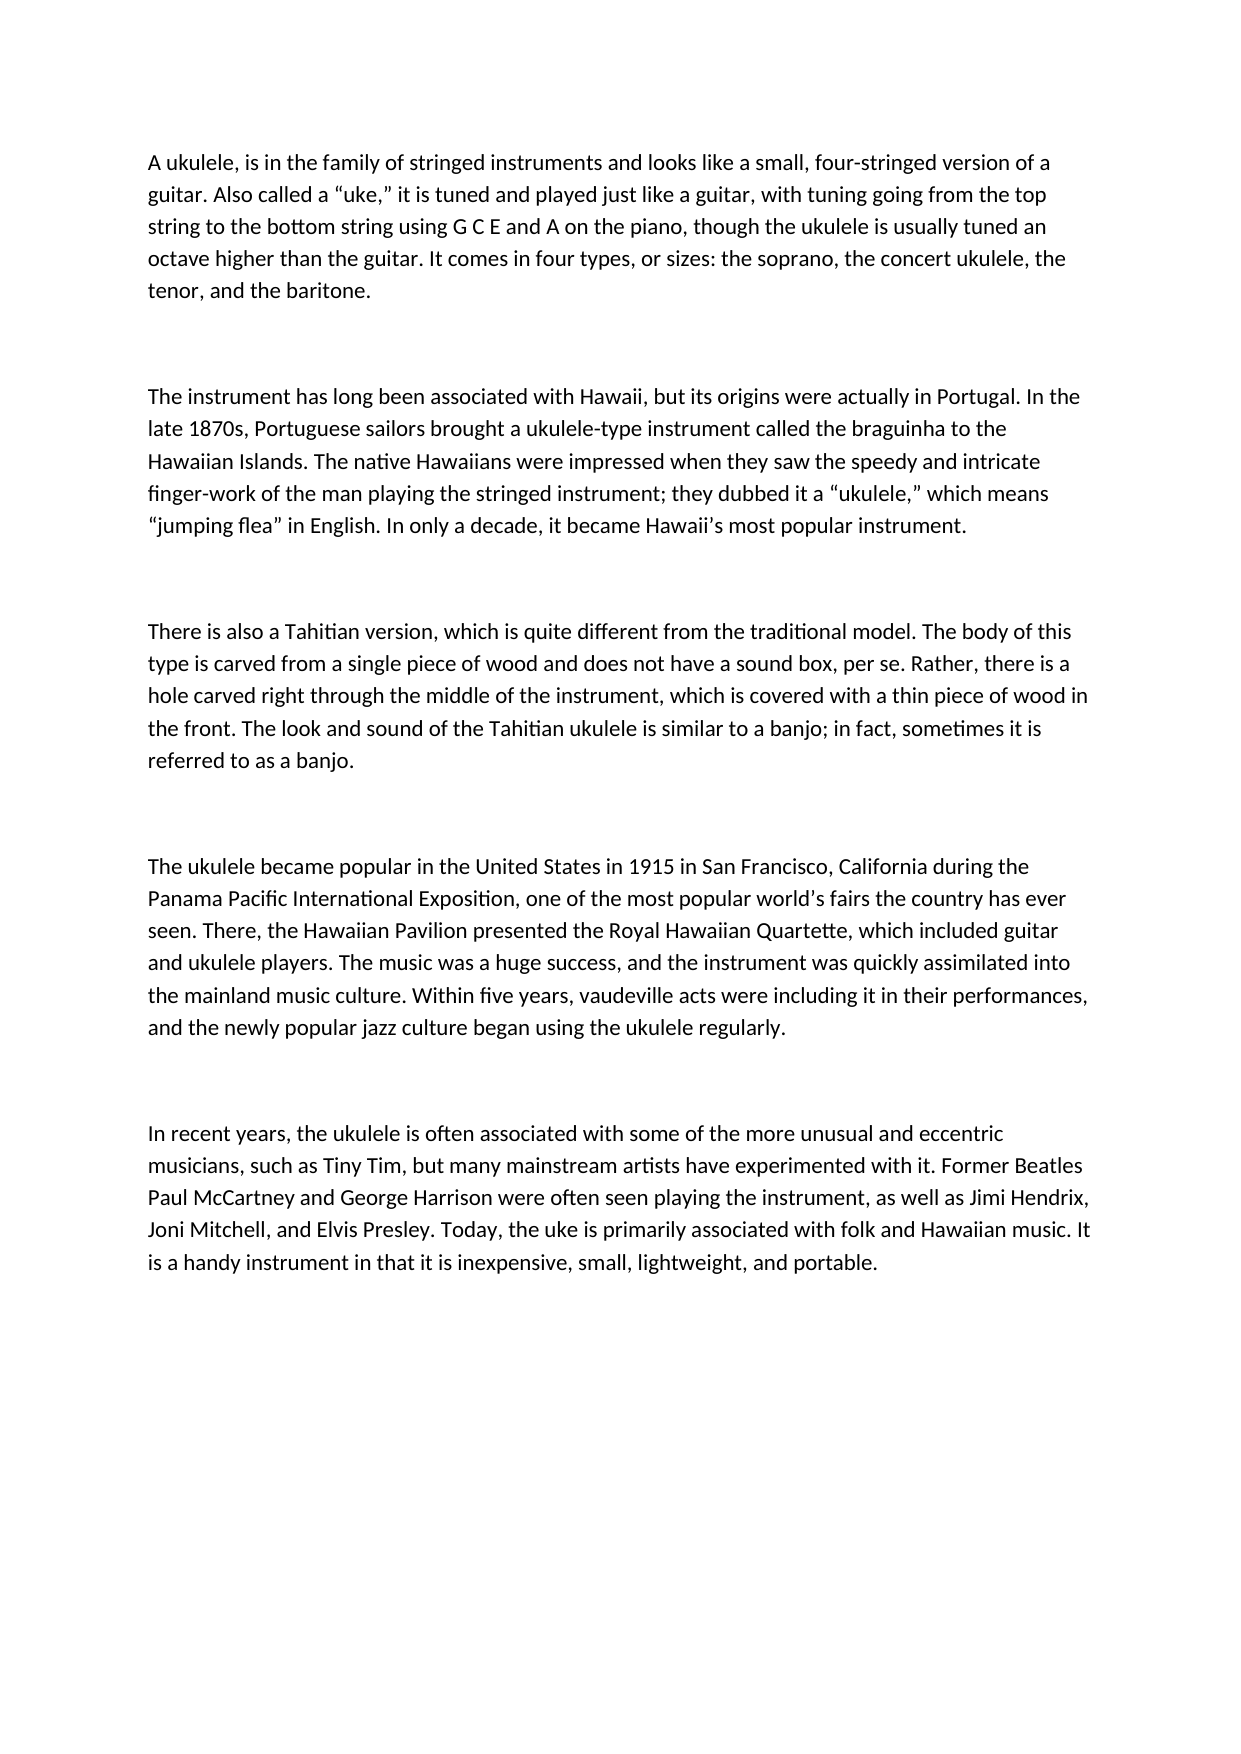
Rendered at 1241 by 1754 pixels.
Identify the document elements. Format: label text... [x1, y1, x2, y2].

text The ukulele became popular in the United States in 1915 in San Francisco, California during the Panama Pacific International Exposition, one of the most popular world’s fairs the country has ever seen. There, the Hawaiian Pavilion presented the Royal Hawaiian Quartette, which included guitar and ukulele players. The music was a huge success, and the instrument was quickly assimilated into the mainland music culture. Within five years, vaudeville acts were including it in their performances, and the newly popular jazz culture began using the ukulele regularly. [148, 852, 1093, 1041]
text A ukulele, is in the family of stringed instruments and looks like a small, four-stringed version of a guitar. Also called a “uke,” it is tuned and played just like a guitar, with tuning going from the top string to the bottom string using G C E and A on the piano, though the ukulele is usually tuned an octave higher than the guitar. It comes in four types, or sizes: the soprano, the concert ukulele, the tenor, and the baritone. [148, 148, 1093, 304]
text There is also a Tahitian version, which is quite different from the traditional model. The body of this type is carved from a single piece of wood and does not have a sound box, per se. Rather, there is a hole carved right through the middle of the instrument, which is covered with a thin piece of wood in the front. The look and sound of the Tahitian ukulele is similar to a banjo; in fact, sometimes it is referred to as a banjo. [148, 617, 1093, 774]
text In recent years, the ukulele is often associated with some of the more unusual and eccentric musicians, such as Tiny Tim, but many mainstream artists have experimented with it. Former Beatles Paul McCartney and George Harrison were often seen playing the instrument, as well as Jimi Hendrix, Joni Mitchell, and Elvis Presley. Today, the uke is primarily associated with folk and Hawaiian music. It is a handy instrument in that it is inexpensive, small, lightweight, and portable. [148, 1119, 1093, 1276]
text The instrument has long been associated with Hawaii, but its origins were actually in Portugal. In the late 1870s, Portuguese sailors brought a ukulele-type instrument called the braguinha to the Hawaiian Islands. The native Hawaiians were impressed when they saw the speedy and intricate finger-work of the man playing the stringed instrument; they dubbed it a “ukulele,” which means “jumping flea” in English. In only a decade, it became Hawaii’s most popular instrument. [148, 382, 1093, 539]
